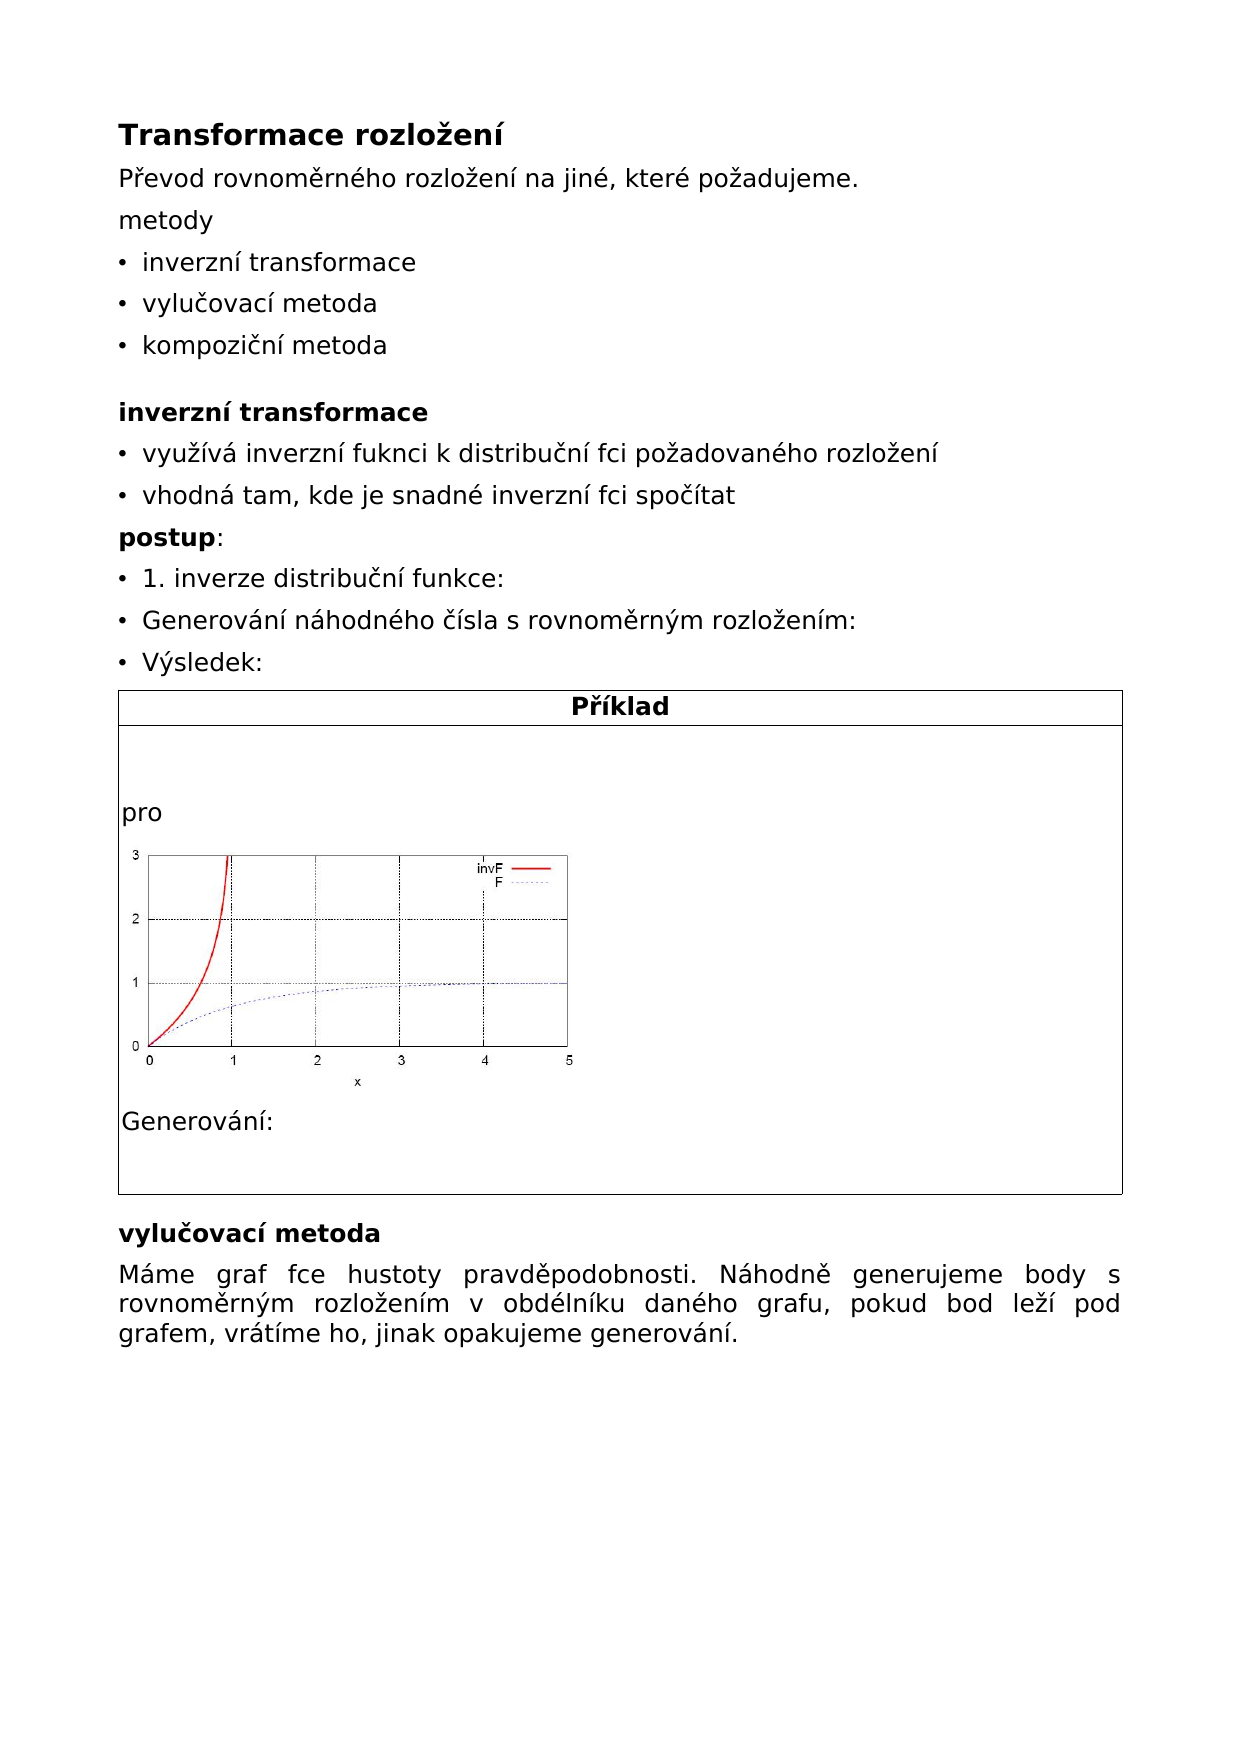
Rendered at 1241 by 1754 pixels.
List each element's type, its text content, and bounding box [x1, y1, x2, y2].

list Generování náhodného čísla s rovnoměrným rozložením: [118, 606, 1122, 635]
text postup: [118, 523, 1122, 552]
table_cell pro Generování: [119, 726, 1122, 1194]
list Výsledek: [118, 648, 1122, 677]
table_header Příklad [119, 691, 1122, 725]
list 1. inverze distribuční funkce: [118, 564, 1122, 594]
text Převod rovnoměrného rozložení na jiné, které požadujeme. [118, 164, 1122, 194]
subtitle vylučovací metoda [118, 1219, 1122, 1248]
subtitle inverzní transformace [118, 398, 1122, 427]
list využívá inverzní fuknci k distribuční fci požadovaného rozložení [118, 439, 1122, 469]
text metody [118, 206, 1122, 235]
list inverzní transformace [118, 248, 1122, 277]
list kompoziční metoda [118, 331, 1122, 360]
subtitle Transformace rozložení [118, 118, 1122, 152]
list vylučovací metoda [118, 289, 1122, 319]
text Máme graf fce hustoty pravděpodobnosti. Náhodně generujeme body s rovnoměrným rozložením v obdélníku daného grafu, pokud bod leží pod grafem, vrátíme ho, jinak opakujeme generování. [118, 1260, 1122, 1348]
picture [121, 840, 590, 1095]
list vhodná tam, kde je snadné inverzní fci spočítat [118, 481, 1122, 510]
